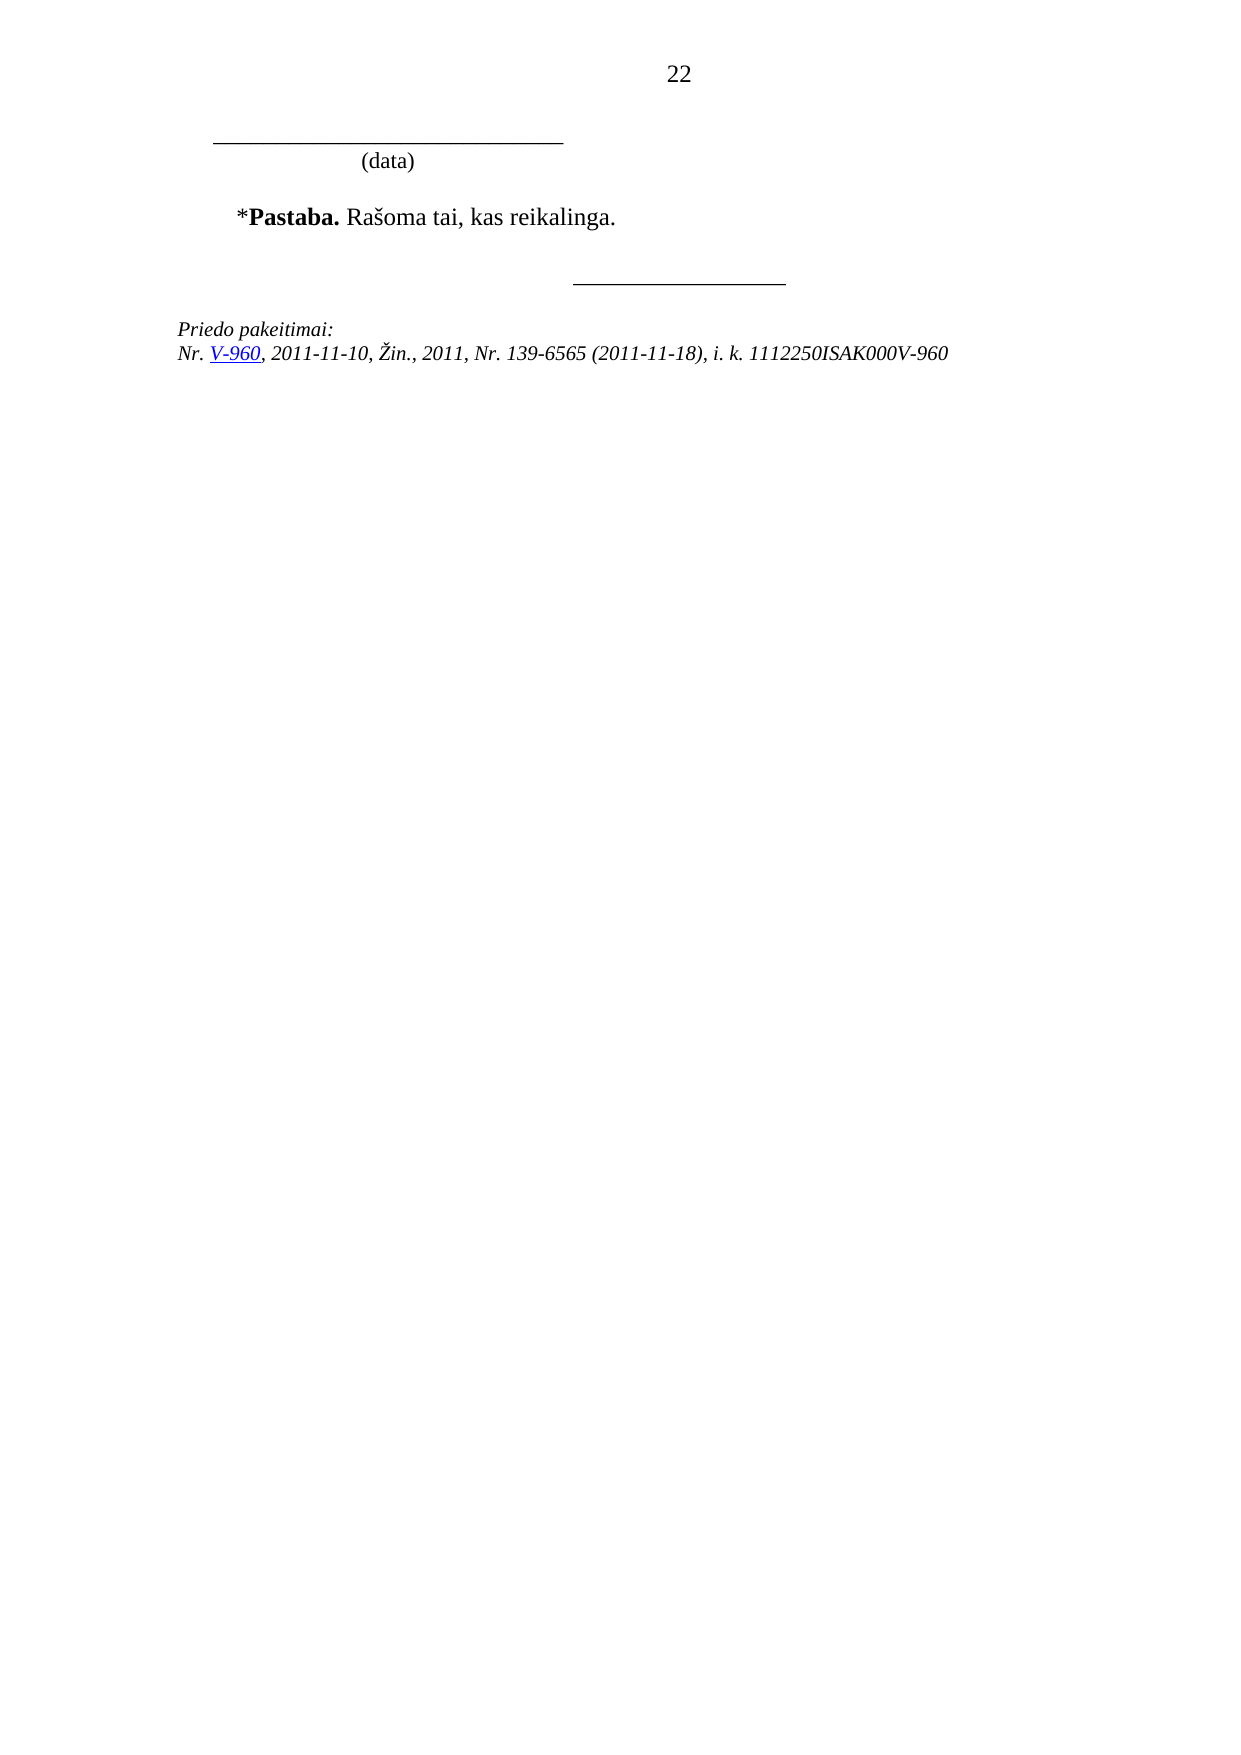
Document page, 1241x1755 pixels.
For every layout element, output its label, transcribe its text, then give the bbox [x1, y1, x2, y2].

text *Pastaba. Rašoma tai, kas reikalinga. [177, 202, 1181, 231]
text ____________________________ [177, 118, 599, 147]
text (data) [177, 147, 599, 173]
text Nr. V-960, 2011-11-10, Žin., 2011, Nr. 139-6565 (2011-11-18), i. k. 1112250ISAK000V-960 [177, 341, 1181, 365]
text _________________ [177, 259, 1181, 288]
text Priedo pakeitimai: [177, 317, 1181, 341]
